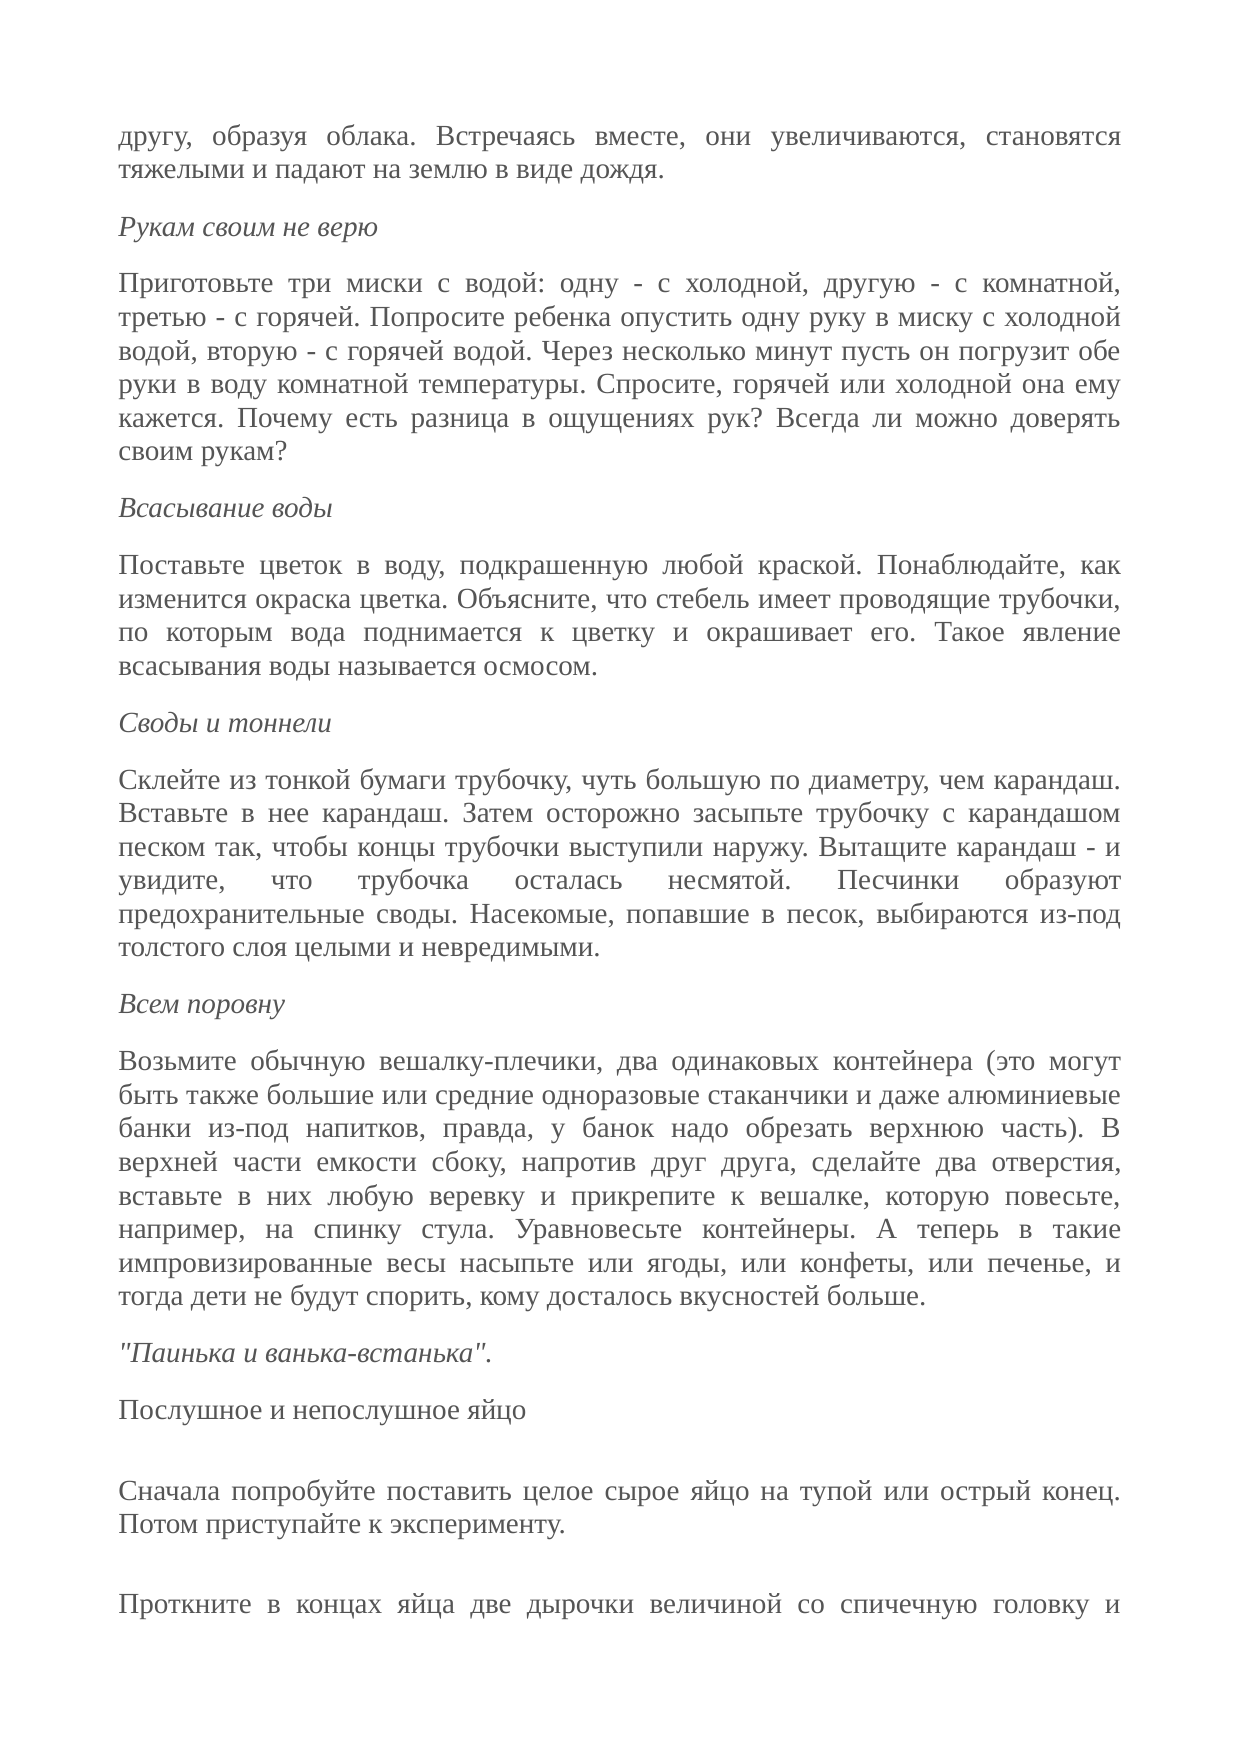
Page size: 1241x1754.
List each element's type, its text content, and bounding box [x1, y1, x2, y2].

text Своды и тоннели [118, 705, 1122, 738]
text Приготовьте три миски с водой: одну - с холодной, другую - с комнатной, третью - с горячей. Попросите ребенка опустить одну руку в миску с холодной водой, вторую - с горячей водой. Через несколько минут пусть он погрузит обе руки в воду комнатной температуры. Спросите, горячей или холодной она ему кажется. Почему есть разница в ощущениях рук? Всегда ли можно доверять своим рукам? [118, 266, 1122, 467]
text Рукам своим не верю [118, 209, 1122, 242]
text Возьмите обычную вешалку-плечики, два одинаковых контейнера (это могут быть также большие или средние одноразовые стаканчики и даже алюминиевые банки из-под напитков, правда, у банок надо обрезать верхнюю часть). В верхней части емкости сбоку, напротив друг друга, сделайте два отверстия, вставьте в них любую веревку и прикрепите к вешалке, которую повесьте, например, на спинку стула. Уравновесьте контейнеры. А теперь в такие импровизированные весы насыпьте или ягоды, или конфеты, или печенье, и тогда дети не будут спорить, кому досталось вкусностей больше. [118, 1043, 1122, 1312]
text "Паинька и ванька-встанька". [118, 1335, 1122, 1369]
text другу, образуя облака. Встречаясь вместе, они увеличиваются, становятся тяжелыми и падают на землю в виде дождя. [118, 118, 1122, 185]
text Проткните в концах яйца две дырочки величиной со спичечную головку и [118, 1587, 1122, 1620]
text Сначала попробуйте поставить целое сырое яйцо на тупой или острый конец. Потом приступайте к эксперименту. [118, 1473, 1122, 1540]
text Всасывание воды [118, 490, 1122, 524]
text Склейте из тонкой бумаги трубочку, чуть большую по диаметру, чем карандаш. Вставьте в нее карандаш. Затем осторожно засыпьте трубочку с карандашом песком так, чтобы концы трубочки выступили наружу. Вытащите карандаш - и увидите, что трубочка осталась несмятой. Песчинки образуют предохранительные своды. Насекомые, попавшие в песок, выбираются из-под толстого слоя целыми и невредимыми. [118, 762, 1122, 963]
text Всем поровну [118, 987, 1122, 1020]
text Поставьте цветок в воду, подкрашенную любой краской. Понаблюдайте, как изменится окраска цветка. Объясните, что стебель имеет проводящие трубочки, по которым вода поднимается к цветку и окрашивает его. Такое явление всасывания воды называется осмосом. [118, 547, 1122, 681]
text Послушное и непослушное яйцо [118, 1392, 1122, 1426]
